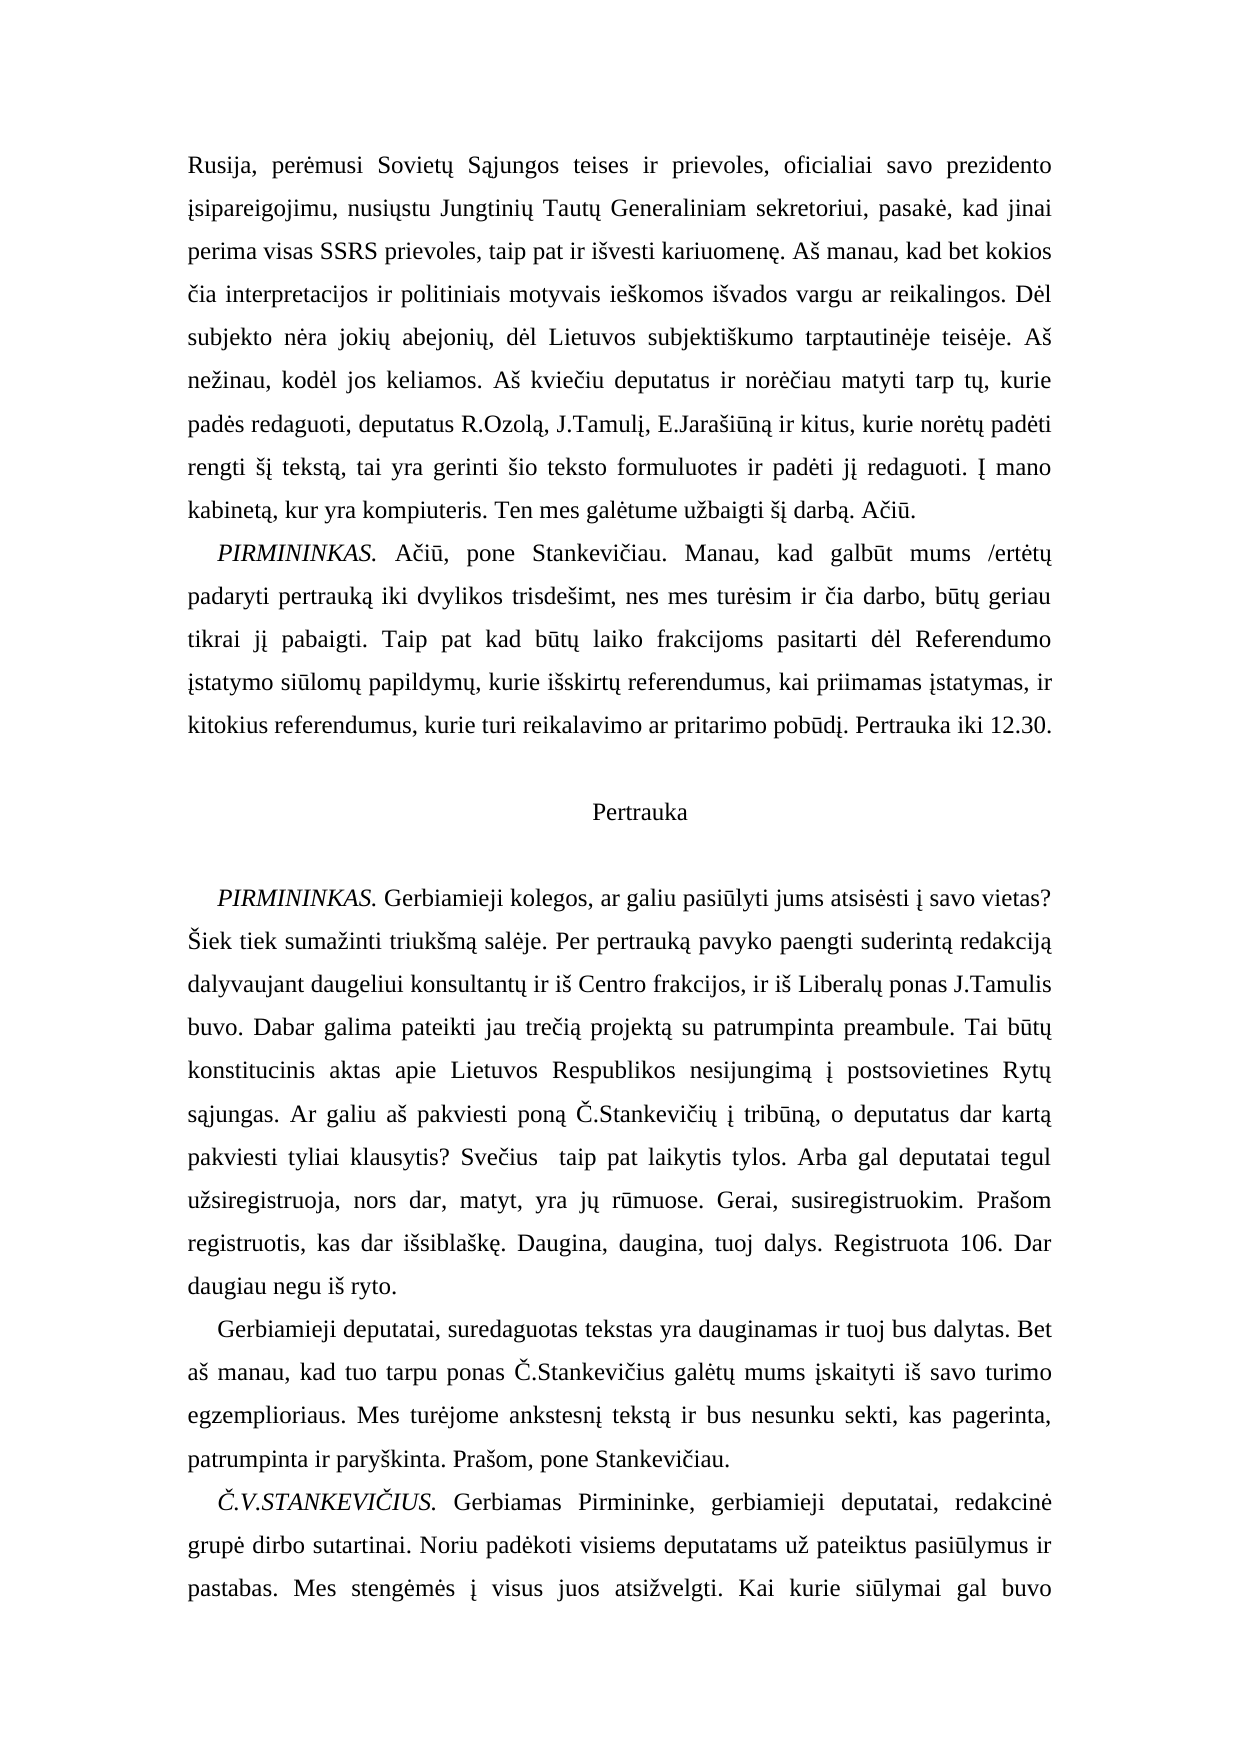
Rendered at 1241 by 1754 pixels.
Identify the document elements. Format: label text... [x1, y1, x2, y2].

text PIRMININKAS. Ačiū, pone Stankevičiau. Manau, kad galbūt mums /ertėtų padaryti pertrauką iki dvylikos trisdešimt, nes mes turėsim ir čia darbo, būtų geriau tikrai jį pabaigti. Taip pat kad būtų laiko frakcijoms pasitarti dėl Referendumo įstatymo siūlomų papildymų, kurie išskirtų referendumus, kai priimamas įstatymas, ir kitokius referendumus, kurie turi reikalavimo ar pritarimo pobūdį. Pertrauka iki 12.30. [187, 538, 1053, 739]
text Gerbiamieji deputatai, suredaguotas tekstas yra dauginamas ir tuoj bus dalytas. Bet aš manau, kad tuo tarpu ponas Č.Stankevičius galėtų mums įskaityti iš savo turimo egzemplioriaus. Mes turėjome ankstesnį tekstą ir bus nesunku sekti, kas pagerinta, patrumpinta ir paryškinta. Prašom, pone Stankevičiau. [187, 1314, 1053, 1472]
text Pertrauka [562, 797, 1053, 826]
text PIRMININKAS. Gerbiamieji kolegos, ar galiu pasiūlyti jums atsisėsti į savo vietas? Šiek tiek sumažinti triukšmą salėje. Per pertrauką pavyko paengti suderintą redakciją dalyvaujant daugeliui konsultantų ir iš Centro frakcijos, ir iš Liberalų ponas J.Tamulis buvo. Dabar galima pateikti jau trečią projektą su patrumpinta preambule. Tai būtų konstitucinis aktas apie Lietuvos Respublikos nesijungimą į postsovietines Rytų sąjungas. Ar galiu aš pakviesti poną Č.Stankevičių į tribūną, o deputatus dar kartą pakviesti tyliai klausytis? Svečius taip pat laikytis tylos. Arba gal deputatai tegul užsiregistruoja, nors dar, matyt, yra jų rūmuose. Gerai, susiregistruokim. Prašom registruotis, kas dar išsiblaškę. Daugina, daugina, tuoj dalys. Registruota 106. Dar daugiau negu iš ryto. [187, 883, 1053, 1300]
text Č.V.STANKEVIČIUS. Gerbiamas Pirmininke, gerbiamieji deputatai, redakcinė grupė dirbo sutartinai. Noriu padėkoti visiems deputatams už pateiktus pasiūlymus ir pastabas. Mes stengėmės į visus juos atsižvelgti. Kai kurie siūlymai gal buvo [187, 1487, 1053, 1602]
text Rusija, perėmusi Sovietų Sąjungos teises ir prievoles, oficialiai savo prezidento įsipareigojimu, nusiųstu Jungtinių Tautų Generaliniam sekretoriui, pasakė, kad jinai perima visas SSRS prievoles, taip pat ir išvesti kariuomenę. Aš manau, kad bet kokios čia interpretacijos ir politiniais motyvais ieškomos išvados vargu ar reikalingos. Dėl subjekto nėra jokių abejonių, dėl Lietuvos subjektiškumo tarptautinėje teisėje. Aš nežinau, kodėl jos keliamos. Aš kviečiu deputatus ir norėčiau matyti tarp tų, kurie padės redaguoti, deputatus R.Ozolą, J.Tamulį, E.Jarašiūną ir kitus, kurie norėtų padėti rengti šį tekstą, tai yra gerinti šio teksto formuluotes ir padėti jį redaguoti. Į mano kabinetą, kur yra kompiuteris. Ten mes galėtume užbaigti šį darbą. Ačiū. [187, 150, 1053, 524]
